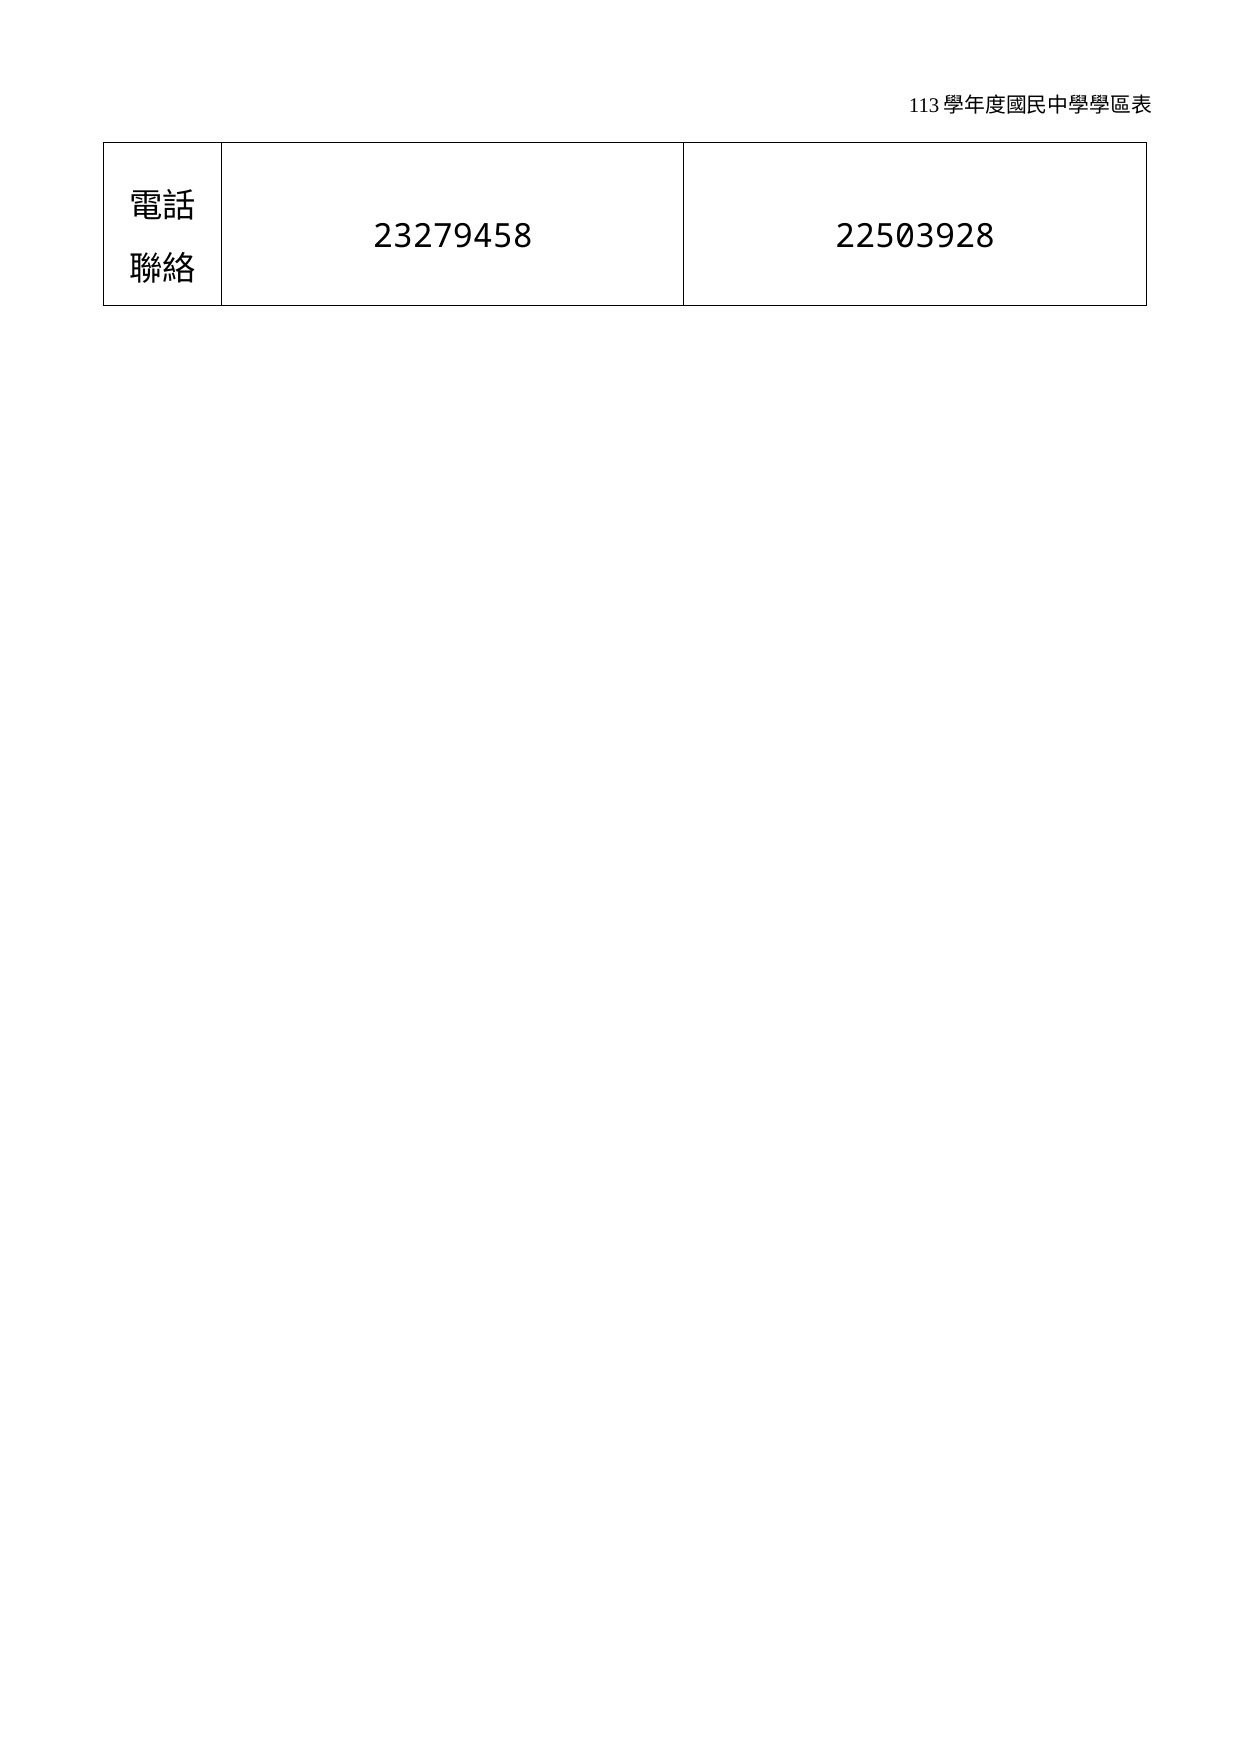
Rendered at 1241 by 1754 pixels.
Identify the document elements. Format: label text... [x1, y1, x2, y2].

table_cell 22503928 [684, 143, 1146, 305]
table_cell 電話聯絡 [104, 143, 221, 305]
table_cell 23279458 [222, 143, 683, 305]
